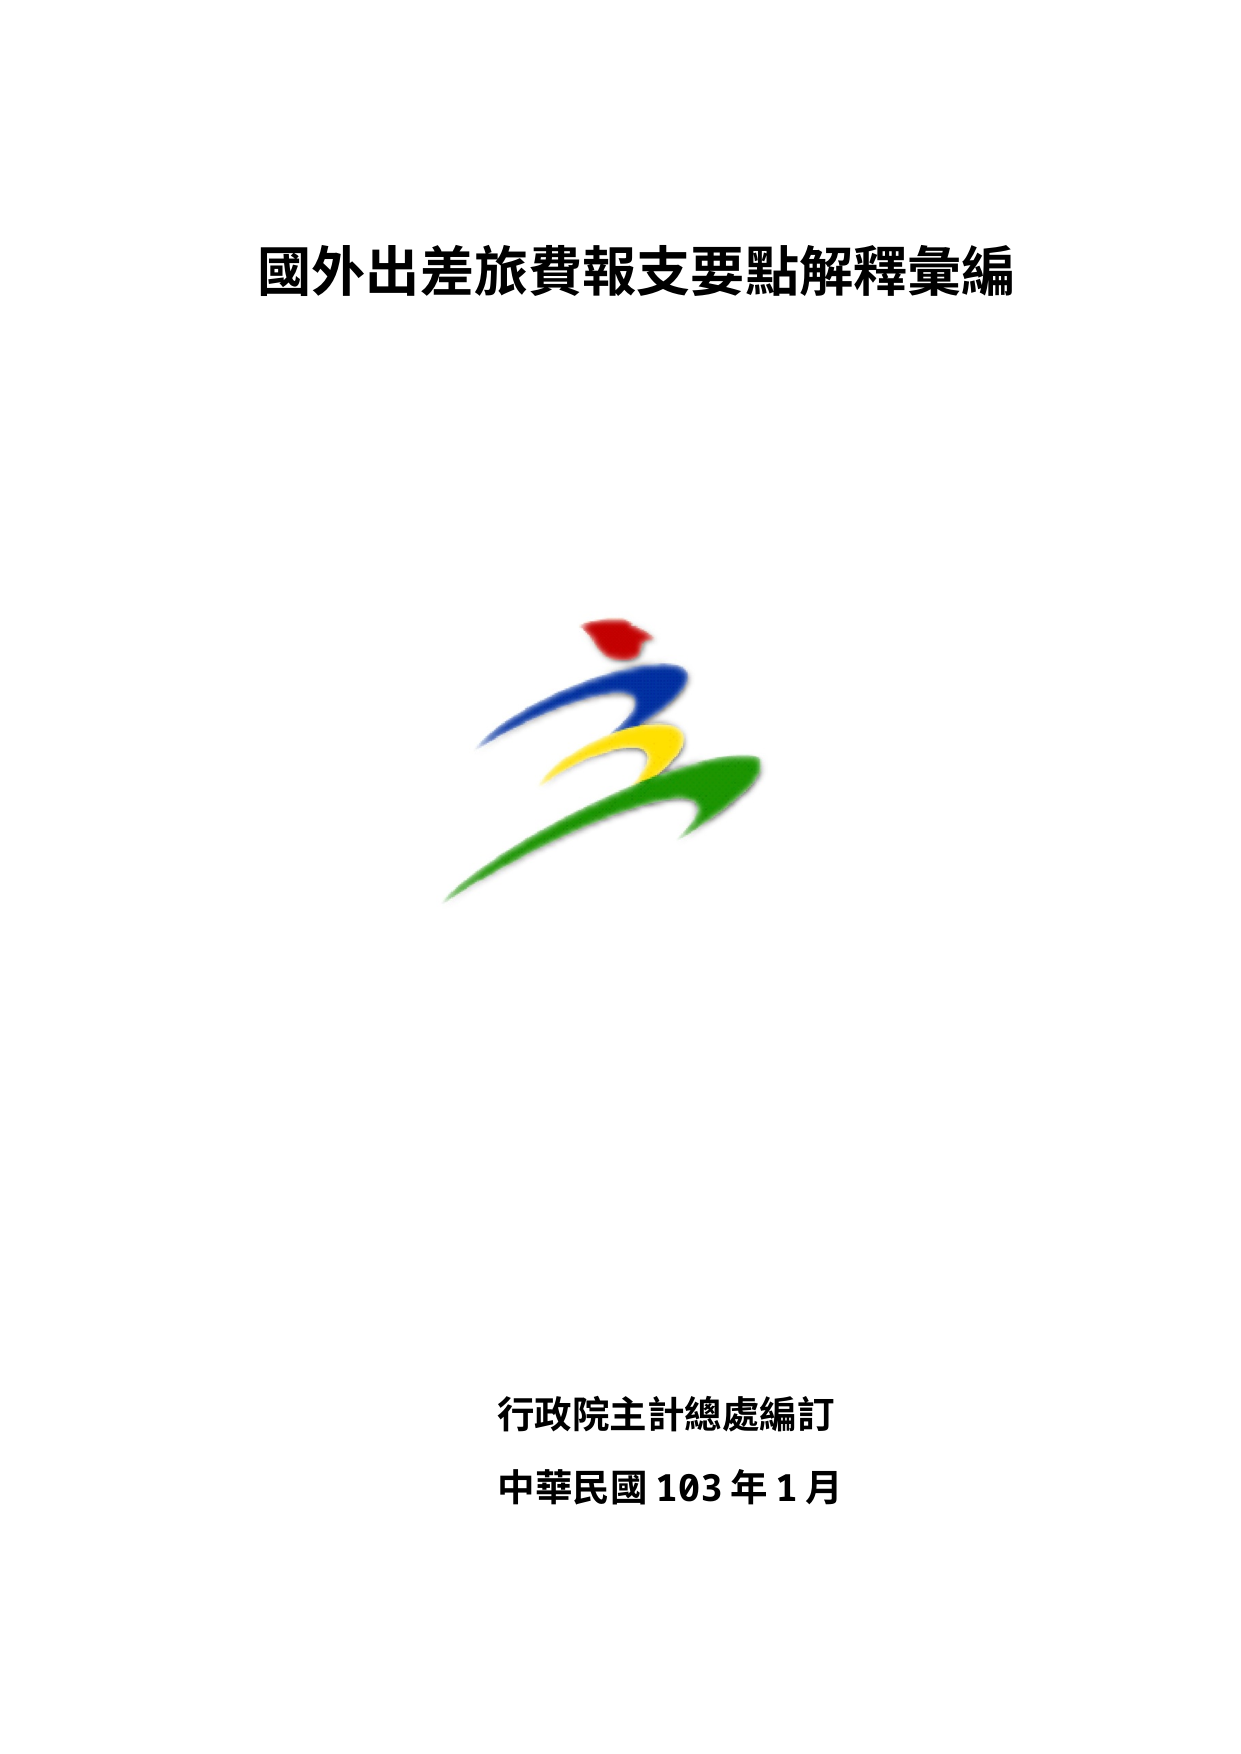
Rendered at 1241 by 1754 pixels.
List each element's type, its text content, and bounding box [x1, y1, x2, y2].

text 國外出差旅費報支要點解釋彙編 [148, 228, 1125, 307]
text 行政院主計總處編訂 [206, 1385, 1125, 1439]
text 中華民國103年1月 [148, 1458, 1125, 1513]
